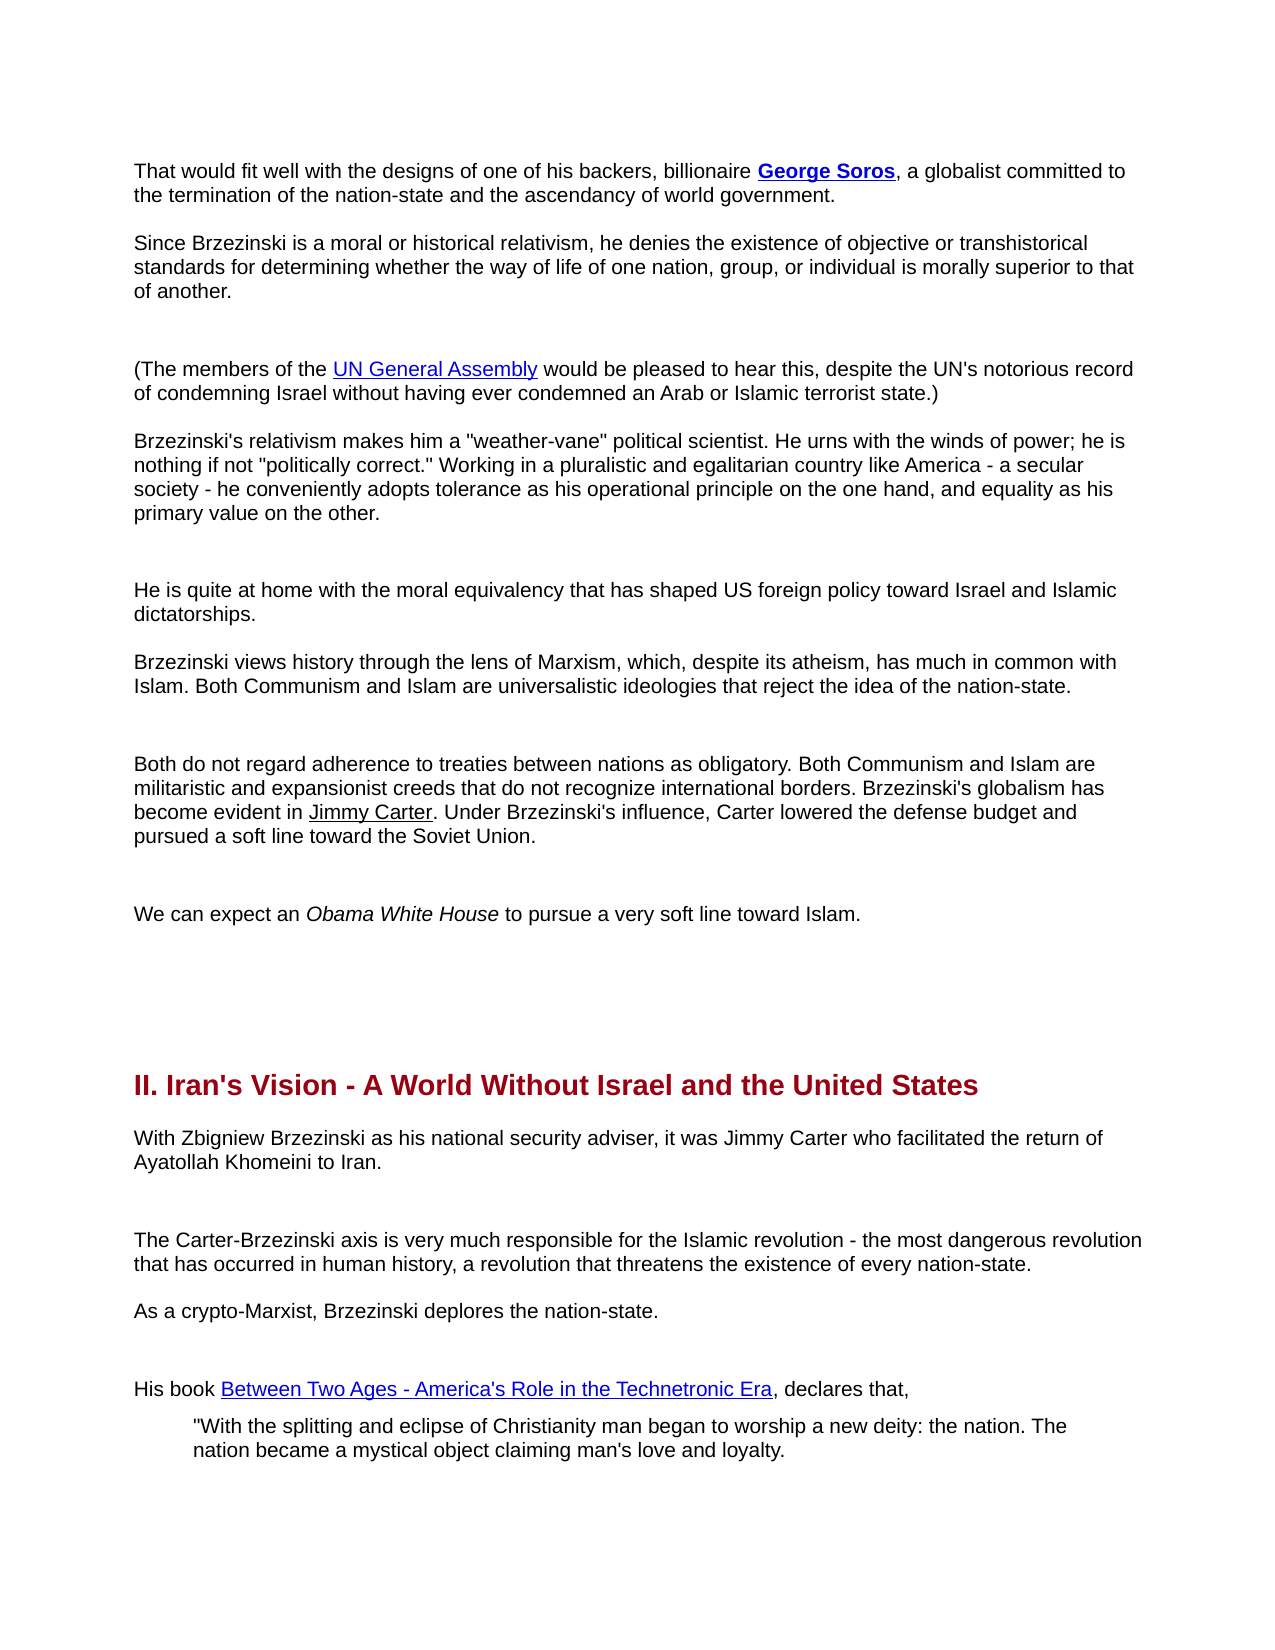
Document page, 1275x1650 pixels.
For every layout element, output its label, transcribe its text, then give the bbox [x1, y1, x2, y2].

text That would fit well with the designs of one of his backers, billionaire George Soros, a globalist committed to the termination of the nation-state and the ascendancy of world government. Since Brzezinski is a moral or historical relativism, he denies the existence of objective or transhistorical standards for determining whether the way of life of one nation, group, or individual is morally superior to that of another. [134, 159, 1147, 303]
text Both do not regard adherence to treaties between nations as obligatory. Both Communism and Islam are militaristic and expansionist creeds that do not recognize international borders. Brzezinski's globalism has become evident in Jimmy Carter. Under Brzezinski's influence, Carter lowered the defense budget and pursued a soft line toward the Soviet Union. [134, 752, 1147, 848]
text He is quite at home with the moral equivalency that has shaped US foreign policy toward Israel and Islamic dictatorships. Brzezinski views history through the lens of Marxism, which, despite its atheism, has much in common with Islam. Both Communism and Islam are universalistic ideologies that reject the idea of the nation-state. [134, 578, 1147, 698]
text "With the splitting and eclipse of Christianity man began to worship a new deity: the nation. The nation became a mystical object claiming man's love and loyalty. [193, 1413, 1088, 1461]
text His book Between Two Ages - America's Role in the Technetronic Era, declares that, [134, 1377, 1147, 1401]
text The Carter-Brzezinski axis is very much responsible for the Islamic revolution - the most dangerous revolution that has occurred in human history, a revolution that threatens the existence of every nation-state. As a crypto-Marxist, Brzezinski deplores the nation-state. [134, 1227, 1147, 1323]
text (The members of the UN General Assembly would be pleased to hear this, despite the UN's notorious record of condemning Israel without having ever condemned an Arab or Islamic terrorist state.) Brzezinski's relativism makes him a "weather-vane" political scientist. He urns with the winds of power; he is nothing if not "politically correct." Working in a pluralistic and egalitarian country like America - a secular society - he conveniently adopts tolerance as his operational principle on the one hand, and equality as his primary value on the other. [134, 357, 1147, 524]
text We can expect an Obama White House to pursue a very soft line toward Islam. [134, 901, 1147, 949]
text II. Iran's Vision - A World Without Israel and the United States With Zbigniew Brzezinski as his national security adviser, it was Jimmy Carter who facilitated the return of Ayatollah Khomeini to Iran. [134, 1044, 1147, 1174]
